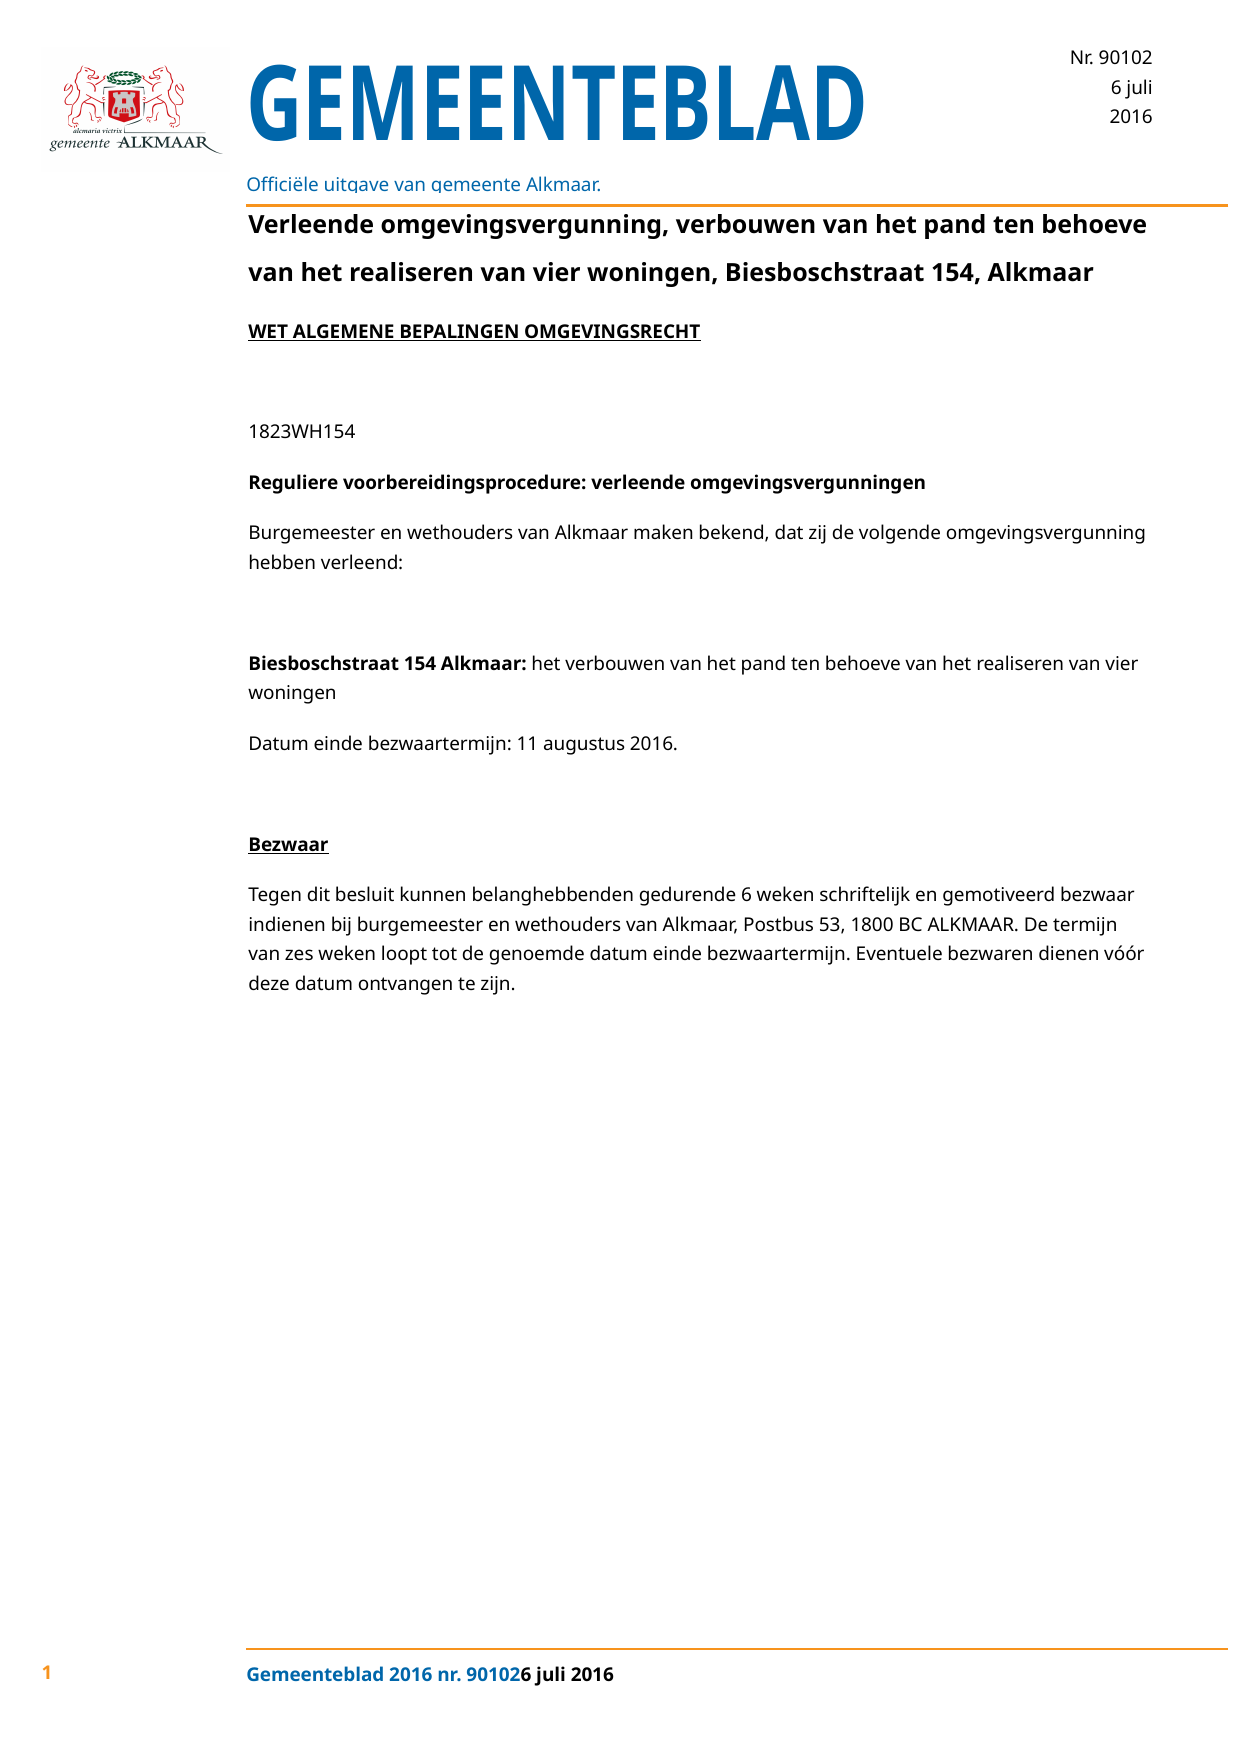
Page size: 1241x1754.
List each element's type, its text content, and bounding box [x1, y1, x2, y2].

text Reguliere voorbereidingsprocedure: verleende omgevingsvergunningen [248, 469, 1152, 495]
text 1823WH154 [248, 419, 1152, 444]
picture [41, 47, 231, 172]
text WET ALGEMENE BEPALINGEN OMGEVINGSRECHT [248, 318, 1152, 344]
text Datum einde bezwaartermijn: 11 augustus 2016. [248, 730, 1152, 756]
text Bezwaar [248, 831, 1152, 857]
text Tegen dit besluit kunnen belanghebbenden gedurende 6 weken schriftelijk en gemotiveerd bezwaar indienen bij burgemeester en wethouders van Alkmaar, Postbus 53, 1800 BC ALKMAAR. De termijn van zes weken loopt tot de genoemde datum einde bezwaartermijn. Eventuele bezwaren dienen vóór deze datum ontvangen te zijn. [248, 881, 1152, 996]
text Verleende omgevingsvergunning, verbouwen van het pand ten behoeve van het realiseren van vier woningen, Biesboschstraat 154, Alkmaar [248, 207, 1152, 288]
text Biesboschstraat 154 Alkmaar: het verbouwen van het pand ten behoeve van het realiseren van vier woningen [248, 650, 1152, 705]
text Burgemeester en wethouders van Alkmaar maken bekend, dat zij de volgende omgevingsvergunning hebben verleend: [248, 519, 1152, 575]
